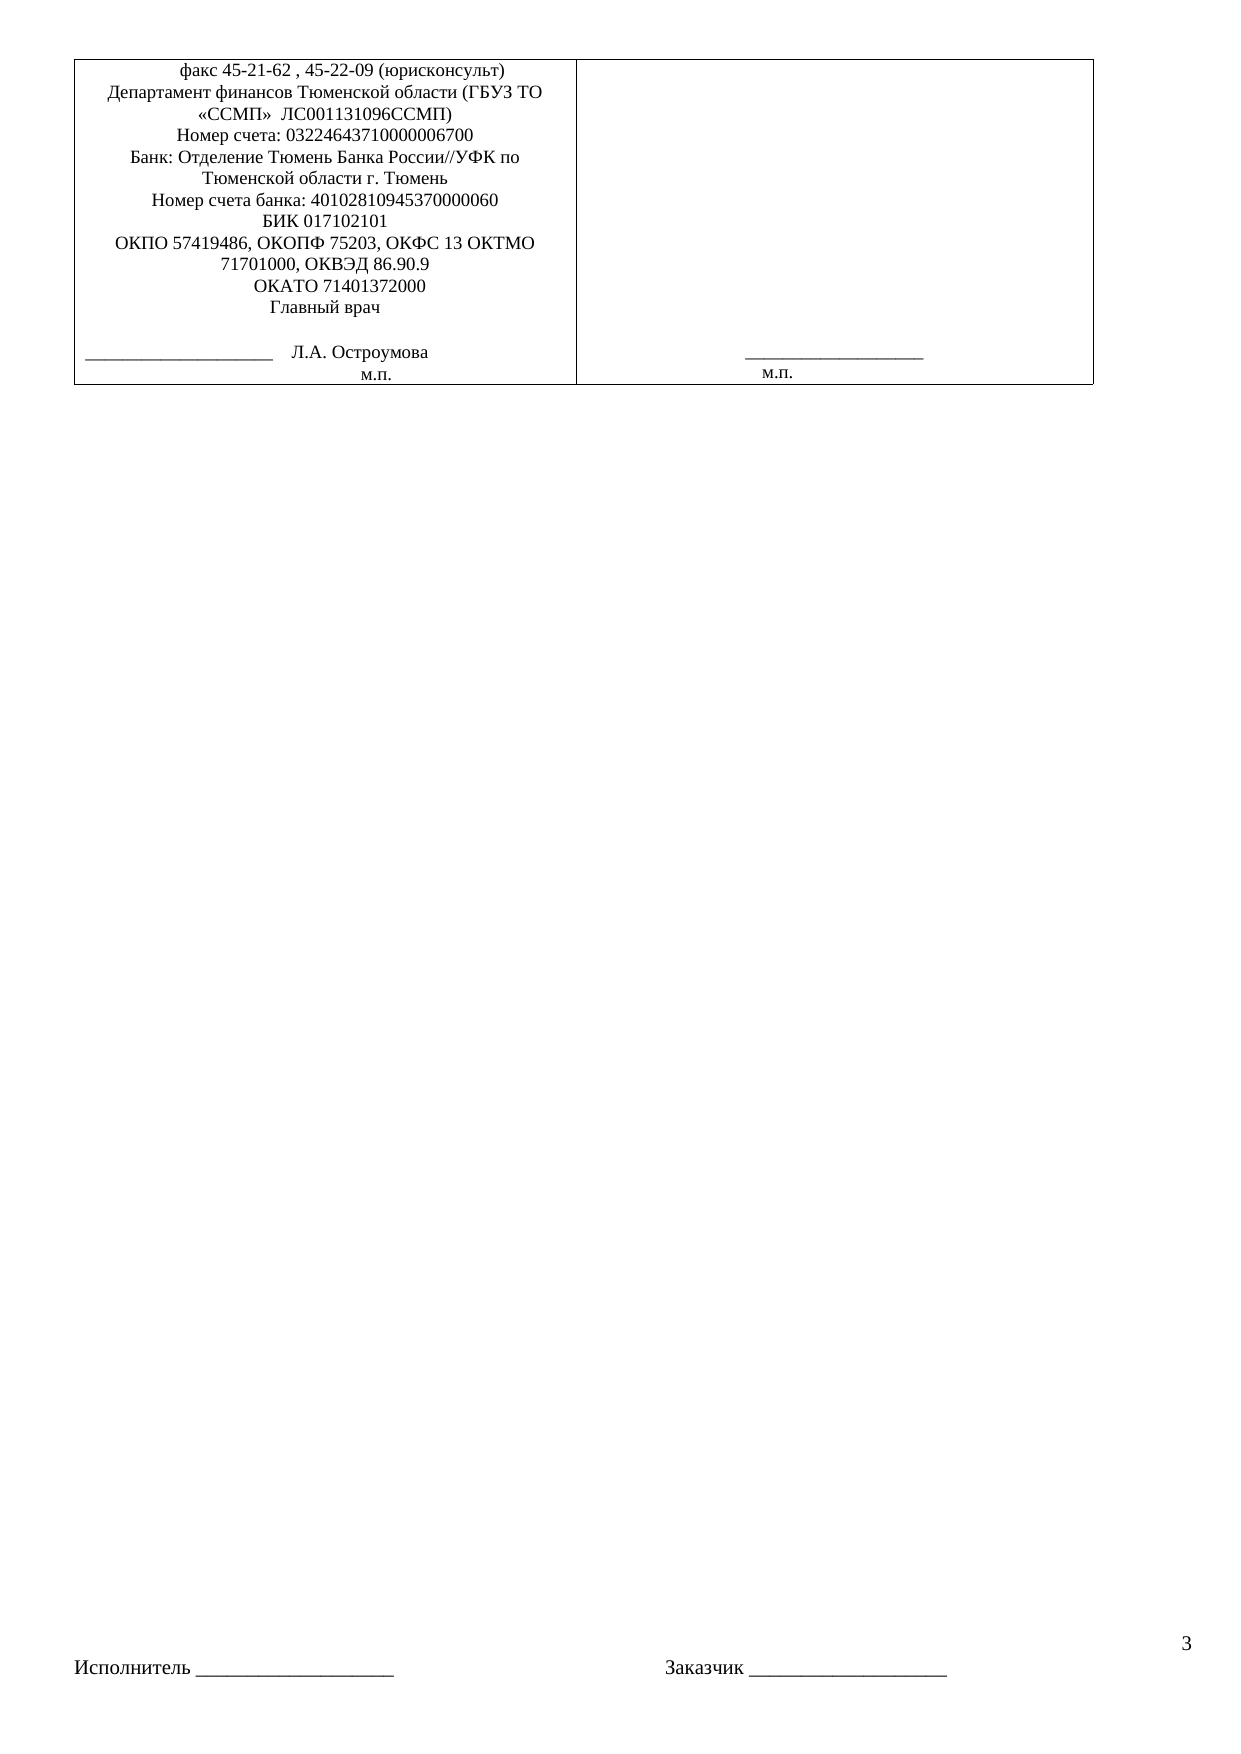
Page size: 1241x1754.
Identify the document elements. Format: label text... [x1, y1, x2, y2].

table_header факс 45-21-62 , 45-22-09 (юрисконсульт) Департамент финансов Тюменской области (ГБУЗ ТО «ССМП» ЛС001131096ССМП) Номер счета: 03224643710000006700 Банк: Отделение Тюмень Банка России//УФК по Тюменской области г. Тюмень Номер счета банка: 40102810945370000060 БИК 017102101 ОКПО 57419486, ОКОПФ 75203, ОКФС 13 ОКТМО 71701000, ОКВЭД 86.90.9 ОКАТО 71401372000 Главный врач ____________________ Л.А. Остроумова м.п. [75, 60, 576, 384]
table_header ___________________ м.п. [577, 60, 1093, 384]
